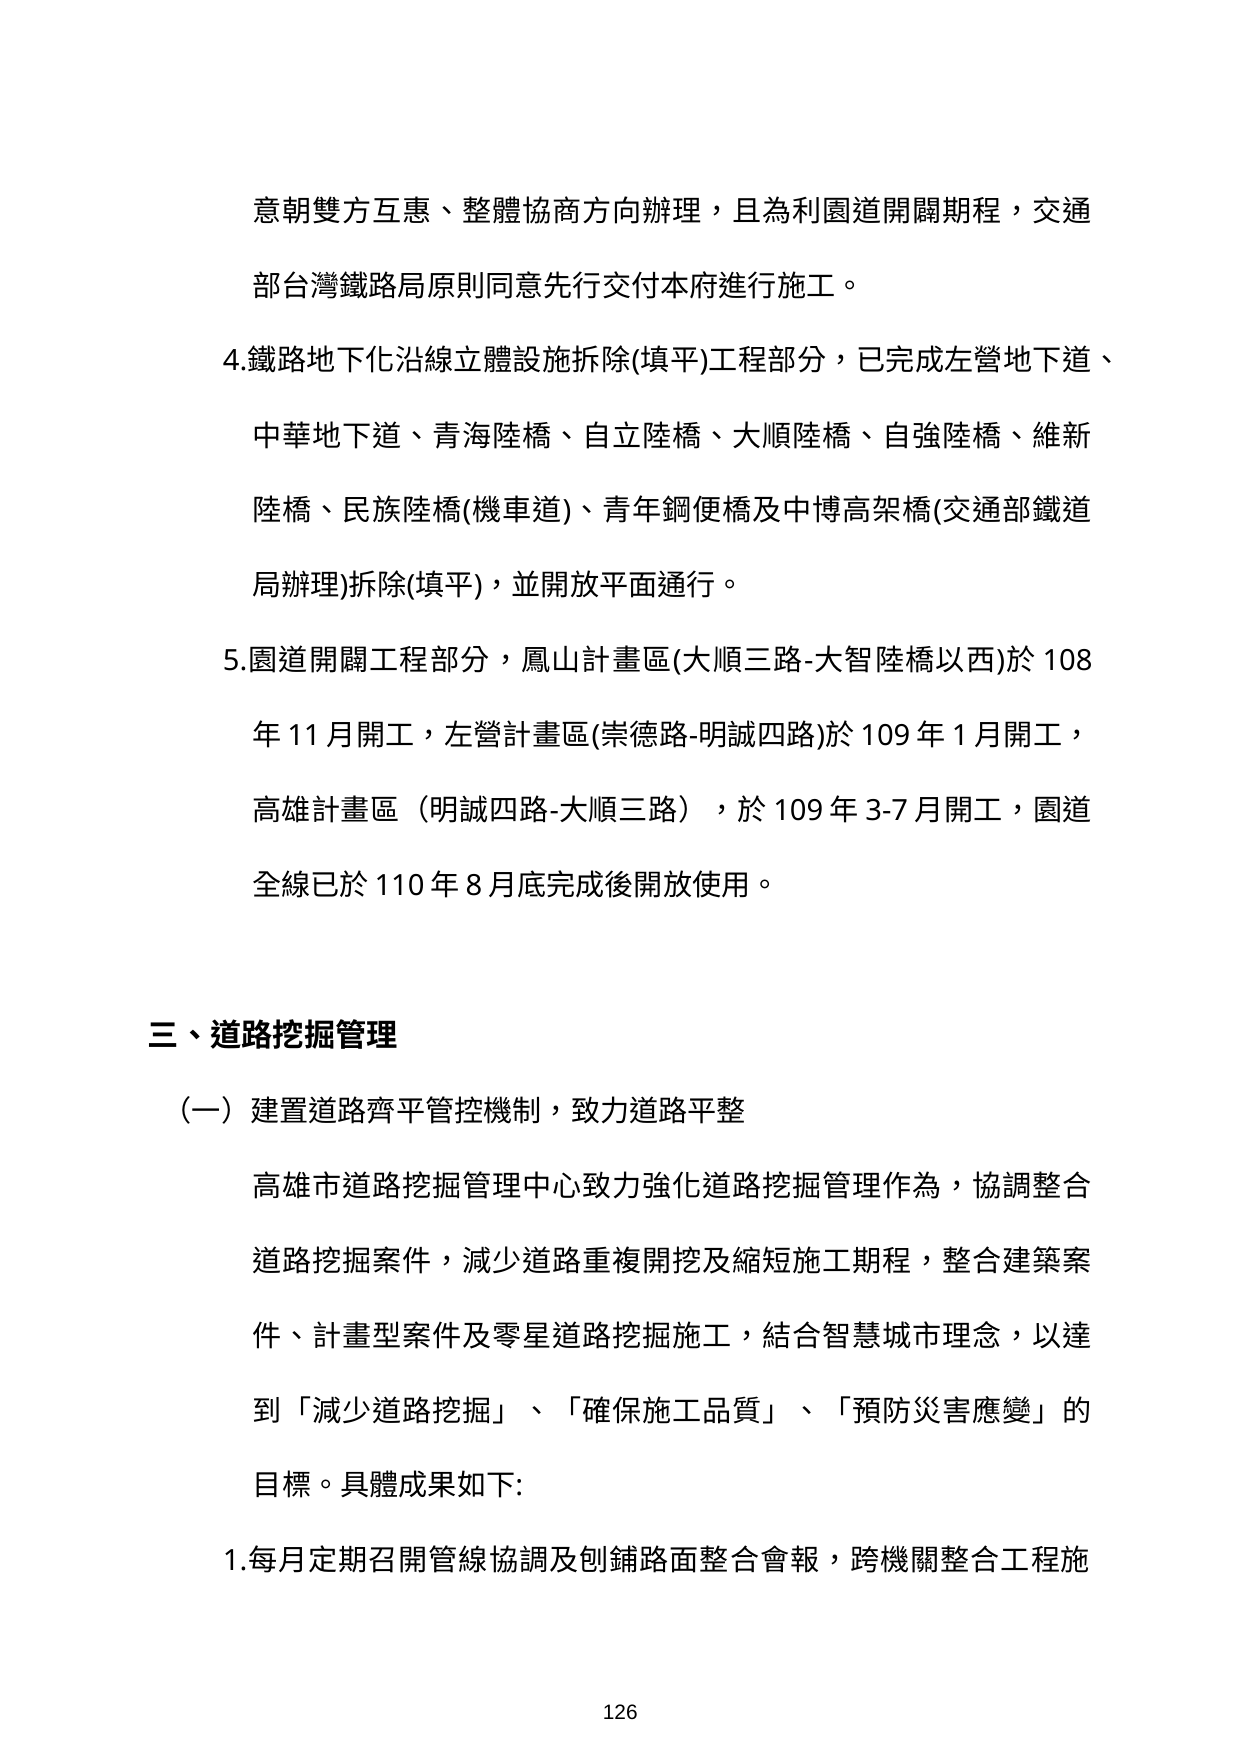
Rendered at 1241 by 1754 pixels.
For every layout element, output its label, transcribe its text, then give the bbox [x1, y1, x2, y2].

text （一）建置道路齊平管控機制，致力道路平整 [162, 1064, 1092, 1139]
text 高雄市道路挖掘管理中心致力強化道路挖掘管理作為，協調整合道路挖掘案件，減少道路重複開挖及縮短施工期程，整合建築案件、計畫型案件及零星道路挖掘施工，結合智慧城市理念，以達到「減少道路挖掘」、「確保施工品質」、「預防災害應變」的目標。具體成果如下: [253, 1139, 1092, 1514]
text 意朝雙方互惠、整體協商方向辦理，且為利園道開闢期程，交通部台灣鐵路局原則同意先行交付本府進行施工。 [223, 164, 1092, 314]
text 4.鐵路地下化沿線立體設施拆除(填平)工程部分，已完成左營地下道、中華地下道、青海陸橋、自立陸橋、大順陸橋、自強陸橋、維新陸橋、民族陸橋(機車道)、青年鋼便橋及中博高架橋(交通部鐵道局辦理)拆除(填平)，並開放平面通行。 [223, 314, 1092, 614]
text 1.每月定期召開管線協調及刨鋪路面整合會報，跨機關整合工程施工及牴觸管線遷改協調事宜，同步檢討工區範圍內人手孔蓋數量，要求孔蓋齊平或下地減量，提升路面平坦度。110年7月至12月已完成孔蓋下地3,946座、孔蓋齊平2,915座。 [223, 1514, 1092, 1589]
text 5.園道開闢工程部分，鳳山計畫區(大順三路-大智陸橋以西)於108年11月開工，左營計畫區(崇德路-明誠四路)於109年1月開工，高雄計畫區（明誠四路-大順三路），於109年3-7月開工，園道全線已於110年8月底完成後開放使用。 [223, 614, 1092, 914]
text 三、道路挖掘管理 [148, 989, 1092, 1064]
